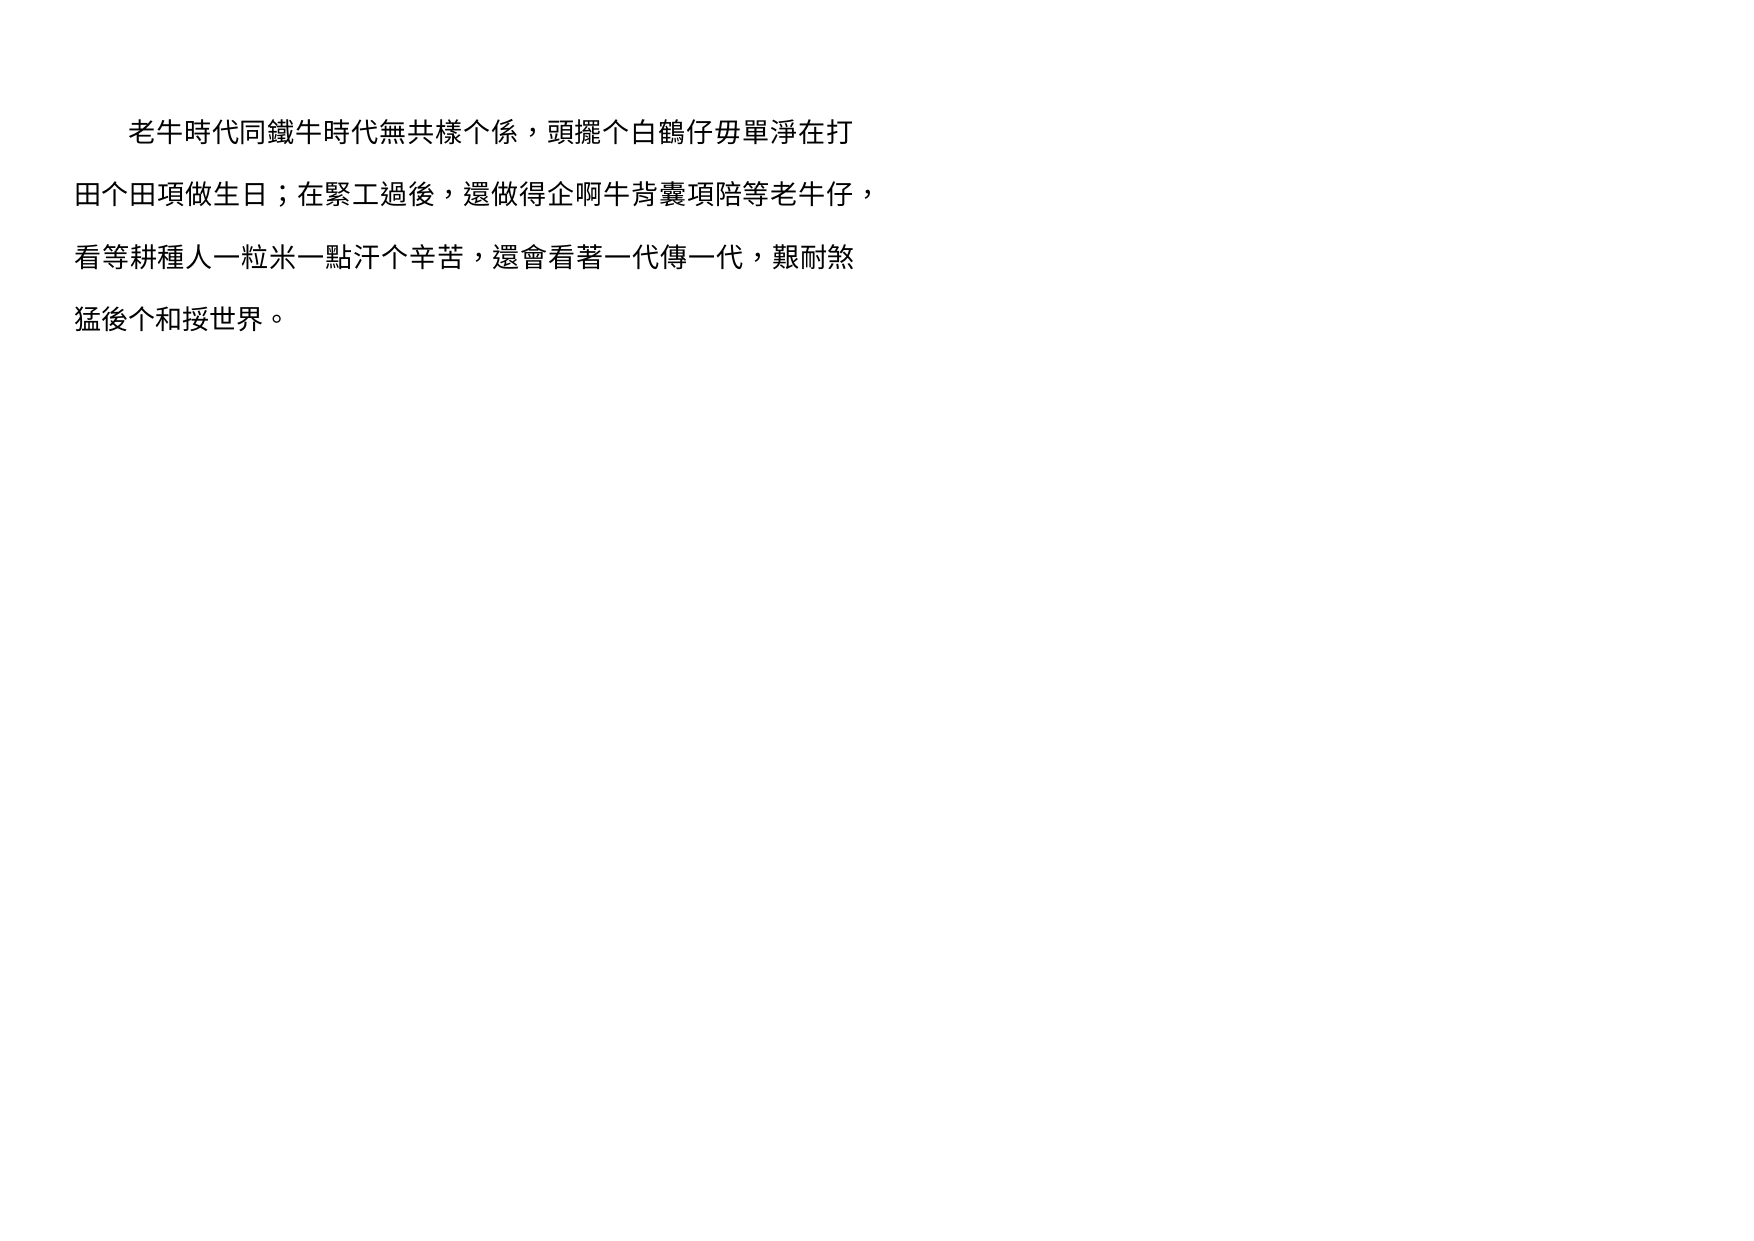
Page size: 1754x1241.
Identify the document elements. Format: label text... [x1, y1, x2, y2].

text 老牛時代同鐵牛時代無共樣个係，頭擺个白鶴仔毋單淨在打田个田項做生日；在緊工過後，還做得企啊牛背囊項陪等老牛仔，看等耕種人一粒米一點汗个辛苦，還會看著一代傳一代，艱耐煞猛後个和挼世界。 [74, 88, 855, 338]
